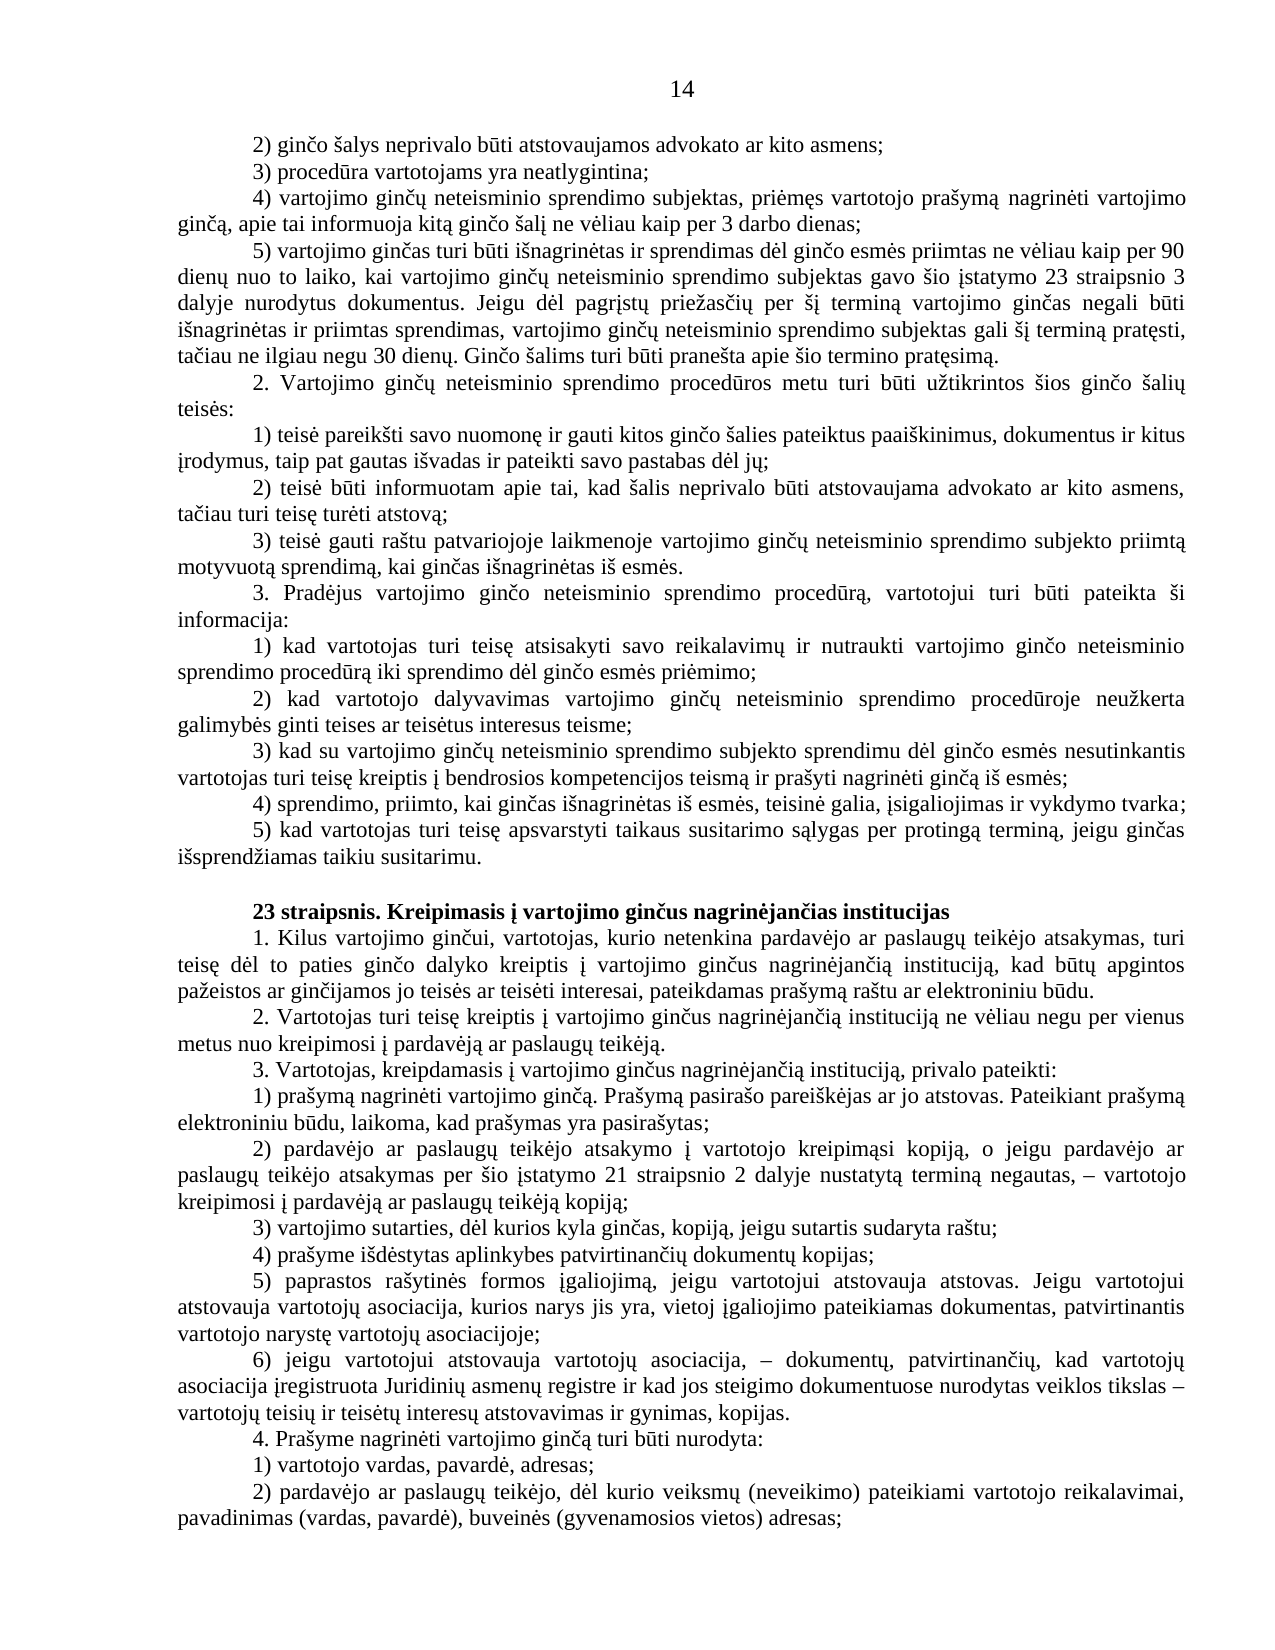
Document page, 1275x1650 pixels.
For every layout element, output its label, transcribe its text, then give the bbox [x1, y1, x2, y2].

text 5) kad vartotojas turi teisę apsvarstyti taikaus susitarimo sąlygas per protingą terminą, jeigu ginčas išsprendžiamas taikiu susitarimu. [177, 817, 1186, 869]
text 2) kad vartotojo dalyvavimas vartojimo ginčų neteisminio sprendimo procedūroje neužkerta galimybės ginti teises ar teisėtus interesus teisme; [177, 685, 1186, 737]
text 1) prašymą nagrinėti vartojimo ginčą. Prašymą pasirašo pareiškėjas ar jo atstovas. Pateikiant prašymą elektroniniu būdu, laikoma, kad prašymas yra pasirašytas; [177, 1082, 1186, 1135]
text 2. Vartojimo ginčų neteisminio sprendimo procedūros metu turi būti užtikrintos šios ginčo šalių teisės: [177, 368, 1186, 421]
text 3) teisė gauti raštu patvariojoje laikmenoje vartojimo ginčų neteisminio sprendimo subjekto priimtą motyvuotą sprendimą, kai ginčas išnagrinėtas iš esmės. [177, 527, 1186, 579]
text 5) paprastos rašytinės formos įgaliojimą, jeigu vartotojui atstovauja atstovas. Jeigu vartotojui atstovauja vartotojų asociacija, kurios narys jis yra, vietoj įgaliojimo pateikiamas dokumentas, patvirtinantis vartotojo narystę vartotojų asociacijoje; [177, 1267, 1186, 1346]
text 2) teisė būti informuotam apie tai, kad šalis neprivalo būti atstovaujama advokato ar kito asmens, tačiau turi teisę turėti atstovą; [177, 474, 1186, 527]
text 2) pardavėjo ar paslaugų teikėjo, dėl kurio veiksmų (neveikimo) pateikiami vartotojo reikalavimai, pavadinimas (vardas, pavardė), buveinės (gyvenamosios vietos) adresas; [177, 1478, 1186, 1531]
text 4) vartojimo ginčų neteisminio sprendimo subjektas, priėmęs vartotojo prašymą nagrinėti vartojimo ginčą, apie tai informuoja kitą ginčo šalį ne vėliau kaip per 3 darbo dienas; [177, 184, 1186, 237]
text 1) vartotojo vardas, pavardė, adresas; [177, 1451, 1186, 1478]
text 1. Kilus vartojimo ginčui, vartotojas, kurio netenkina pardavėjo ar paslaugų teikėjo atsakymas, turi teisę dėl to paties ginčo dalyko kreiptis į vartojimo ginčus nagrinėjančią instituciją, kad būtų apgintos pažeistos ar ginčijamos jo teisės ar teisėti interesai, pateikdamas prašymą raštu ar elektroniniu būdu. [177, 924, 1186, 1003]
text 5) vartojimo ginčas turi būti išnagrinėtas ir sprendimas dėl ginčo esmės priimtas ne vėliau kaip per 90 dienų nuo to laiko, kai vartojimo ginčų neteisminio sprendimo subjektas gavo šio įstatymo 23 straipsnio 3 dalyje nurodytus dokumentus. Jeigu dėl pagrįstų priežasčių per šį terminą vartojimo ginčas negali būti išnagrinėtas ir priimtas sprendimas, vartojimo ginčų neteisminio sprendimo subjektas gali šį terminą pratęsti, tačiau ne ilgiau negu 30 dienų. Ginčo šalims turi būti pranešta apie šio termino pratęsimą. [177, 237, 1186, 368]
text 4) sprendimo, priimto, kai ginčas išnagrinėtas iš esmės, teisinė galia, įsigaliojimas ir vykdymo tvarka; [177, 790, 1186, 817]
text 3. Pradėjus vartojimo ginčo neteisminio sprendimo procedūrą, vartotojui turi būti pateikta ši informacija: [177, 579, 1186, 632]
text 1) teisė pareikšti savo nuomonę ir gauti kitos ginčo šalies pateiktus paaiškinimus, dokumentus ir kitus įrodymus, taip pat gautas išvadas ir pateikti savo pastabas dėl jų; [177, 421, 1186, 474]
text 3) vartojimo sutarties, dėl kurios kyla ginčas, kopiją, jeigu sutartis sudaryta raštu; [177, 1214, 1186, 1241]
text 23 straipsnis. Kreipimasis į vartojimo ginčus nagrinėjančias institucijas [177, 898, 1186, 924]
text 3. Vartotojas, kreipdamasis į vartojimo ginčus nagrinėjančią instituciją, privalo pateikti: [177, 1056, 1186, 1082]
text 4. Prašyme nagrinėti vartojimo ginčą turi būti nurodyta: [177, 1425, 1186, 1451]
text 4) prašyme išdėstytas aplinkybes patvirtinančių dokumentų kopijas; [177, 1241, 1186, 1267]
text 3) kad su vartojimo ginčų neteisminio sprendimo subjekto sprendimu dėl ginčo esmės nesutinkantis vartotojas turi teisę kreiptis į bendrosios kompetencijos teismą ir prašyti nagrinėti ginčą iš esmės; [177, 737, 1186, 790]
text 6) jeigu vartotojui atstovauja vartotojų asociacija, – dokumentų, patvirtinančių, kad vartotojų asociacija įregistruota Juridinių asmenų registre ir kad jos steigimo dokumentuose nurodytas veiklos tikslas – vartotojų teisių ir teisėtų interesų atstovavimas ir gynimas, kopijas. [177, 1346, 1186, 1425]
text 3) procedūra vartotojams yra neatlygintina; [177, 158, 1186, 184]
text 2) ginčo šalys neprivalo būti atstovaujamos advokato ar kito asmens; [177, 131, 1186, 158]
text 1) kad vartotojas turi teisę atsisakyti savo reikalavimų ir nutraukti vartojimo ginčo neteisminio sprendimo procedūrą iki sprendimo dėl ginčo esmės priėmimo; [177, 632, 1186, 685]
text 2) pardavėjo ar paslaugų teikėjo atsakymo į vartotojo kreipimąsi kopiją, o jeigu pardavėjo ar paslaugų teikėjo atsakymas per šio įstatymo 21 straipsnio 2 dalyje nustatytą terminą negautas, – vartotojo kreipimosi į pardavėją ar paslaugų teikėją kopiją; [177, 1135, 1186, 1214]
text 2. Vartotojas turi teisę kreiptis į vartojimo ginčus nagrinėjančią instituciją ne vėliau negu per vienus metus nuo kreipimosi į pardavėją ar paslaugų teikėją. [177, 1003, 1186, 1056]
